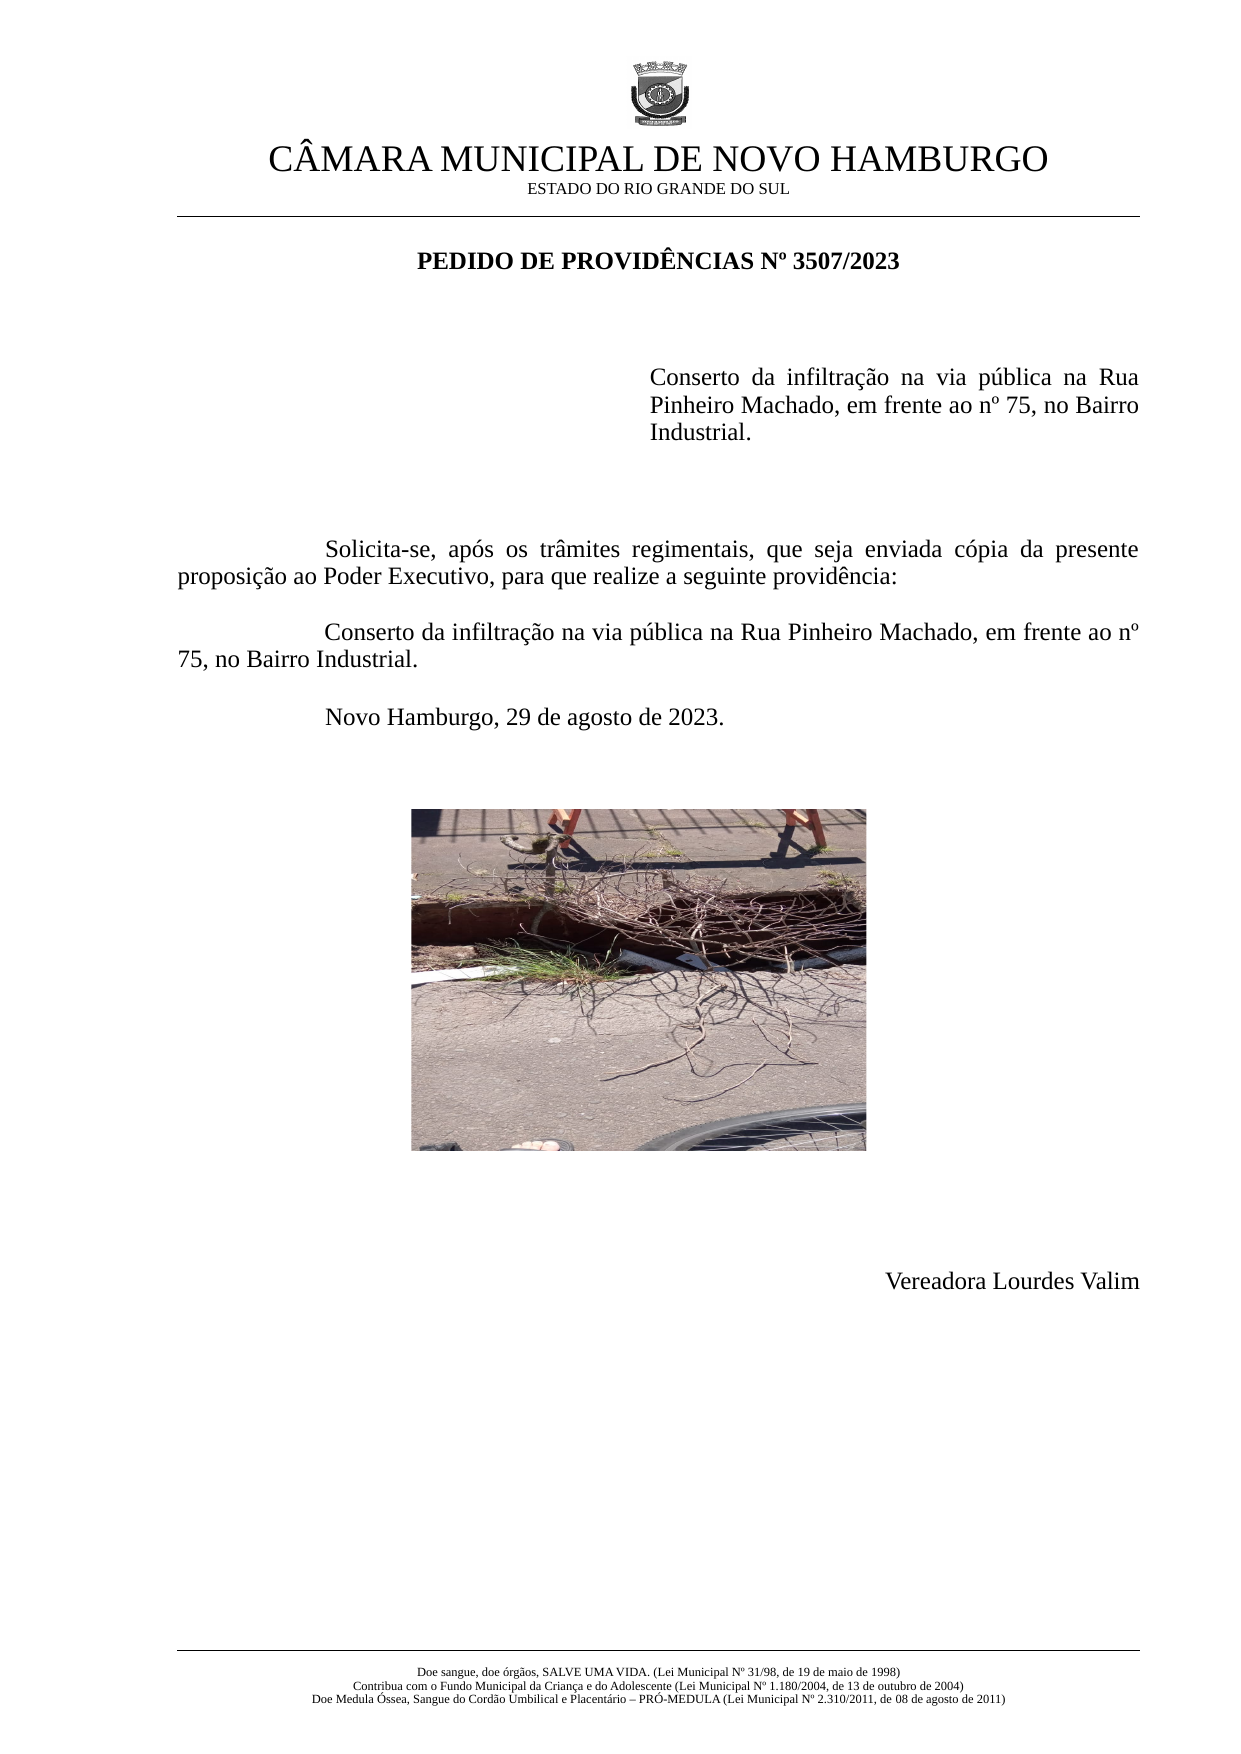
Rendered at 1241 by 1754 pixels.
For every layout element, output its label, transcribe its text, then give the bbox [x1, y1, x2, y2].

text Novo Hamburgo, 29 de agosto de 2023. [177, 703, 1140, 730]
text Vereadora Lourdes Valim [649, 1267, 1140, 1294]
text PEDIDO DE PROVIDÊNCIAS Nº 3507/2023 [177, 247, 1140, 274]
picture [411, 809, 867, 1151]
list Conserto da infiltração na via pública na Rua Pinheiro Machado, em frente ao nº 75, no Bairro Industrial. [649, 363, 1140, 446]
list Conserto da infiltração na via pública na Rua Pinheiro Machado, em frente ao nº 75, no Bairro Industrial. [177, 618, 1140, 673]
text Solicita-se, após os trâmites regimentais, que seja enviada cópia da presente proposição ao Poder Executivo, para que realize a seguinte providência: [177, 535, 1140, 590]
